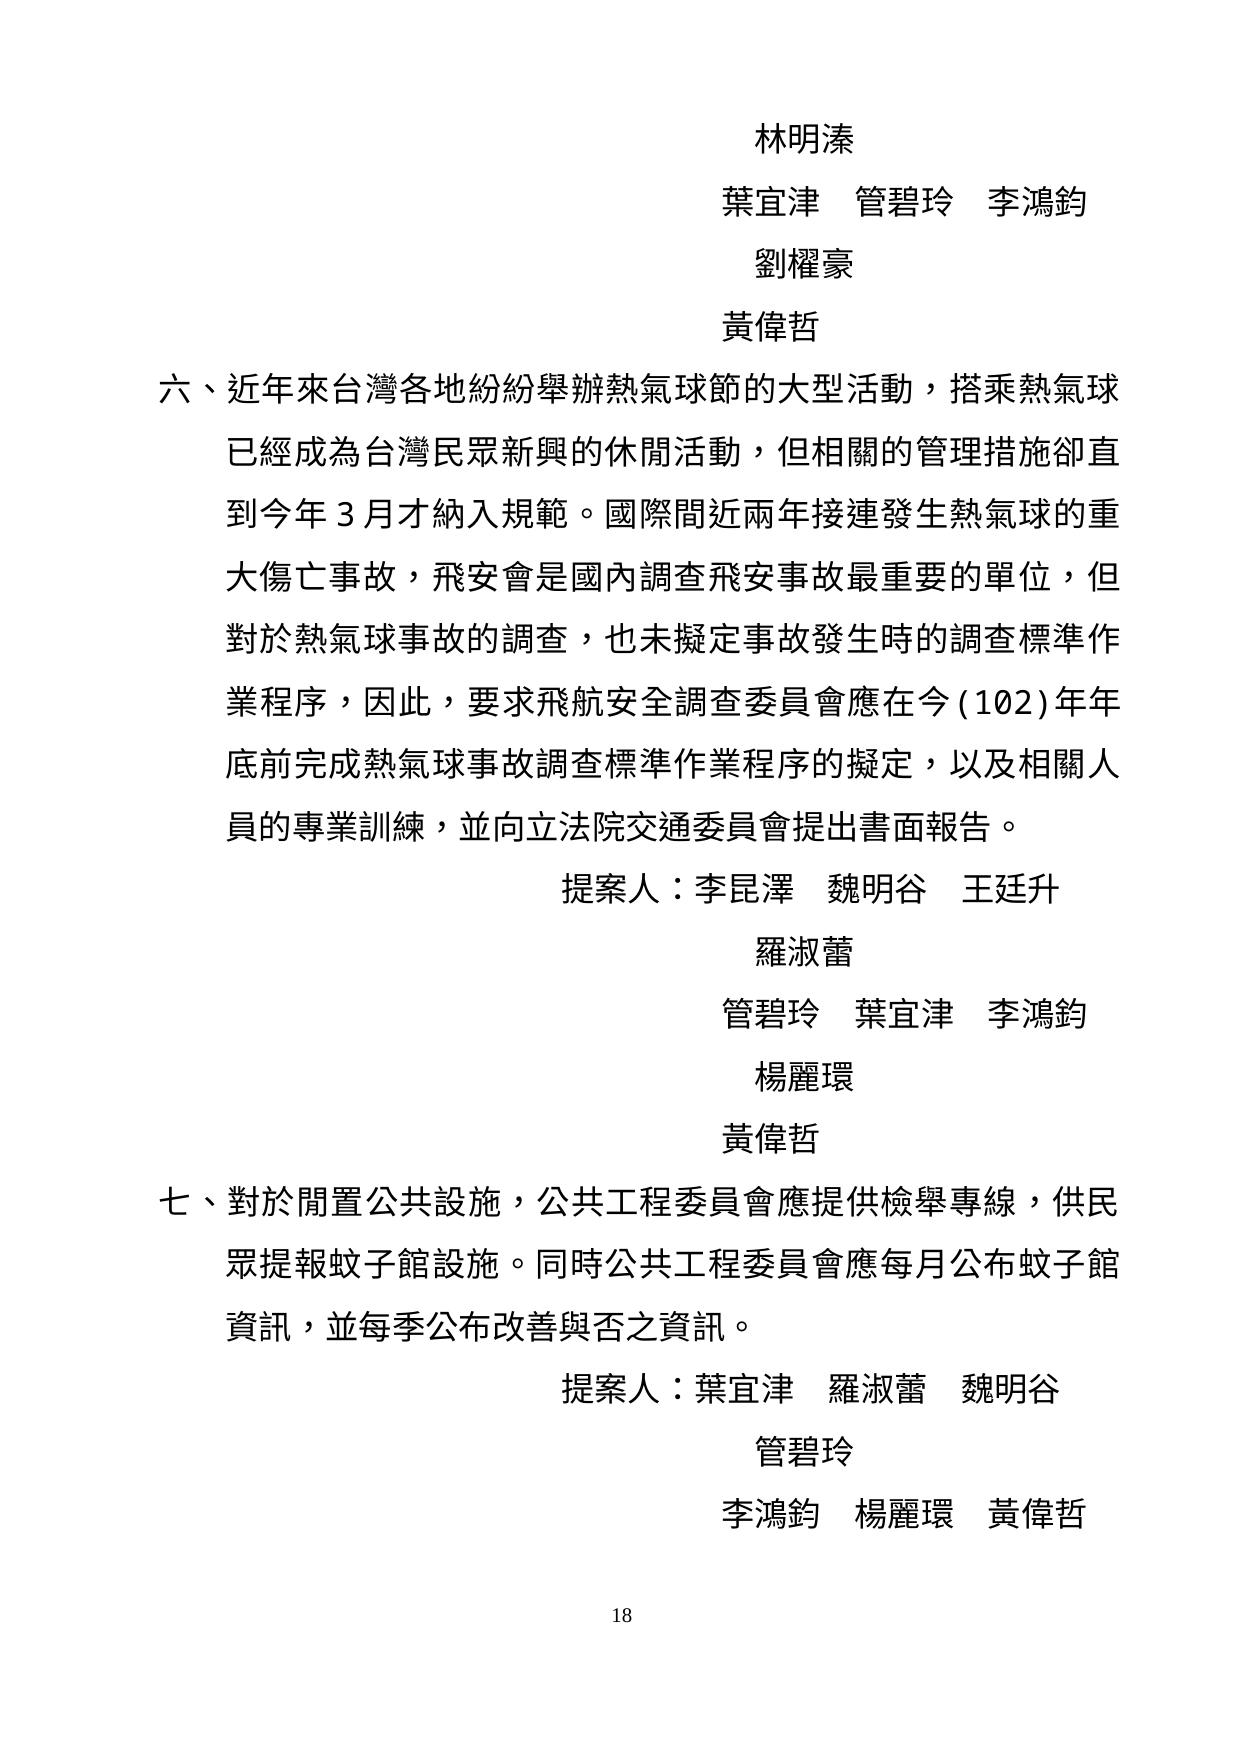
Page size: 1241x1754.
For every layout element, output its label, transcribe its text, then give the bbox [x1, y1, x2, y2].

text 提案人：李昆澤 魏明谷 王廷升 羅淑蕾 [121, 846, 1122, 971]
text 提案人：葉宜津 羅淑蕾 魏明谷 管碧玲 [121, 1346, 1122, 1471]
text 七、對於閒置公共設施，公共工程委員會應提供檢舉專線，供民眾提報蚊子館設施。同時公共工程委員會應每月公布蚊子館資訊，並每季公布改善與否之資訊。 [158, 1158, 1122, 1346]
text 六、近年來台灣各地紛紛舉辦熱氣球節的大型活動，搭乘熱氣球已經成為台灣民眾新興的休閒活動，但相關的管理措施卻直到今年3月才納入規範。國際間近兩年接連發生熱氣球的重大傷亡事故，飛安會是國內調查飛安事故最重要的單位，但對於熱氣球事故的調查，也未擬定事故發生時的調查標準作業程序，因此，要求飛航安全調查委員會應在今(102)年年底前完成熱氣球事故調查標準作業程序的擬定，以及相關人員的專業訓練，並向立法院交通委員會提出書面報告。 [158, 346, 1122, 846]
text 黃偉哲 [121, 1096, 1122, 1158]
text 葉宜津 管碧玲 李鴻鈞 劉櫂豪 [121, 158, 1122, 283]
text 林明溱 [121, 96, 1122, 158]
text 李鴻鈞 楊麗環 黃偉哲 [121, 1471, 1122, 1533]
text 黃偉哲 [121, 283, 1122, 346]
text 管碧玲 葉宜津 李鴻鈞 楊麗環 [121, 971, 1122, 1096]
